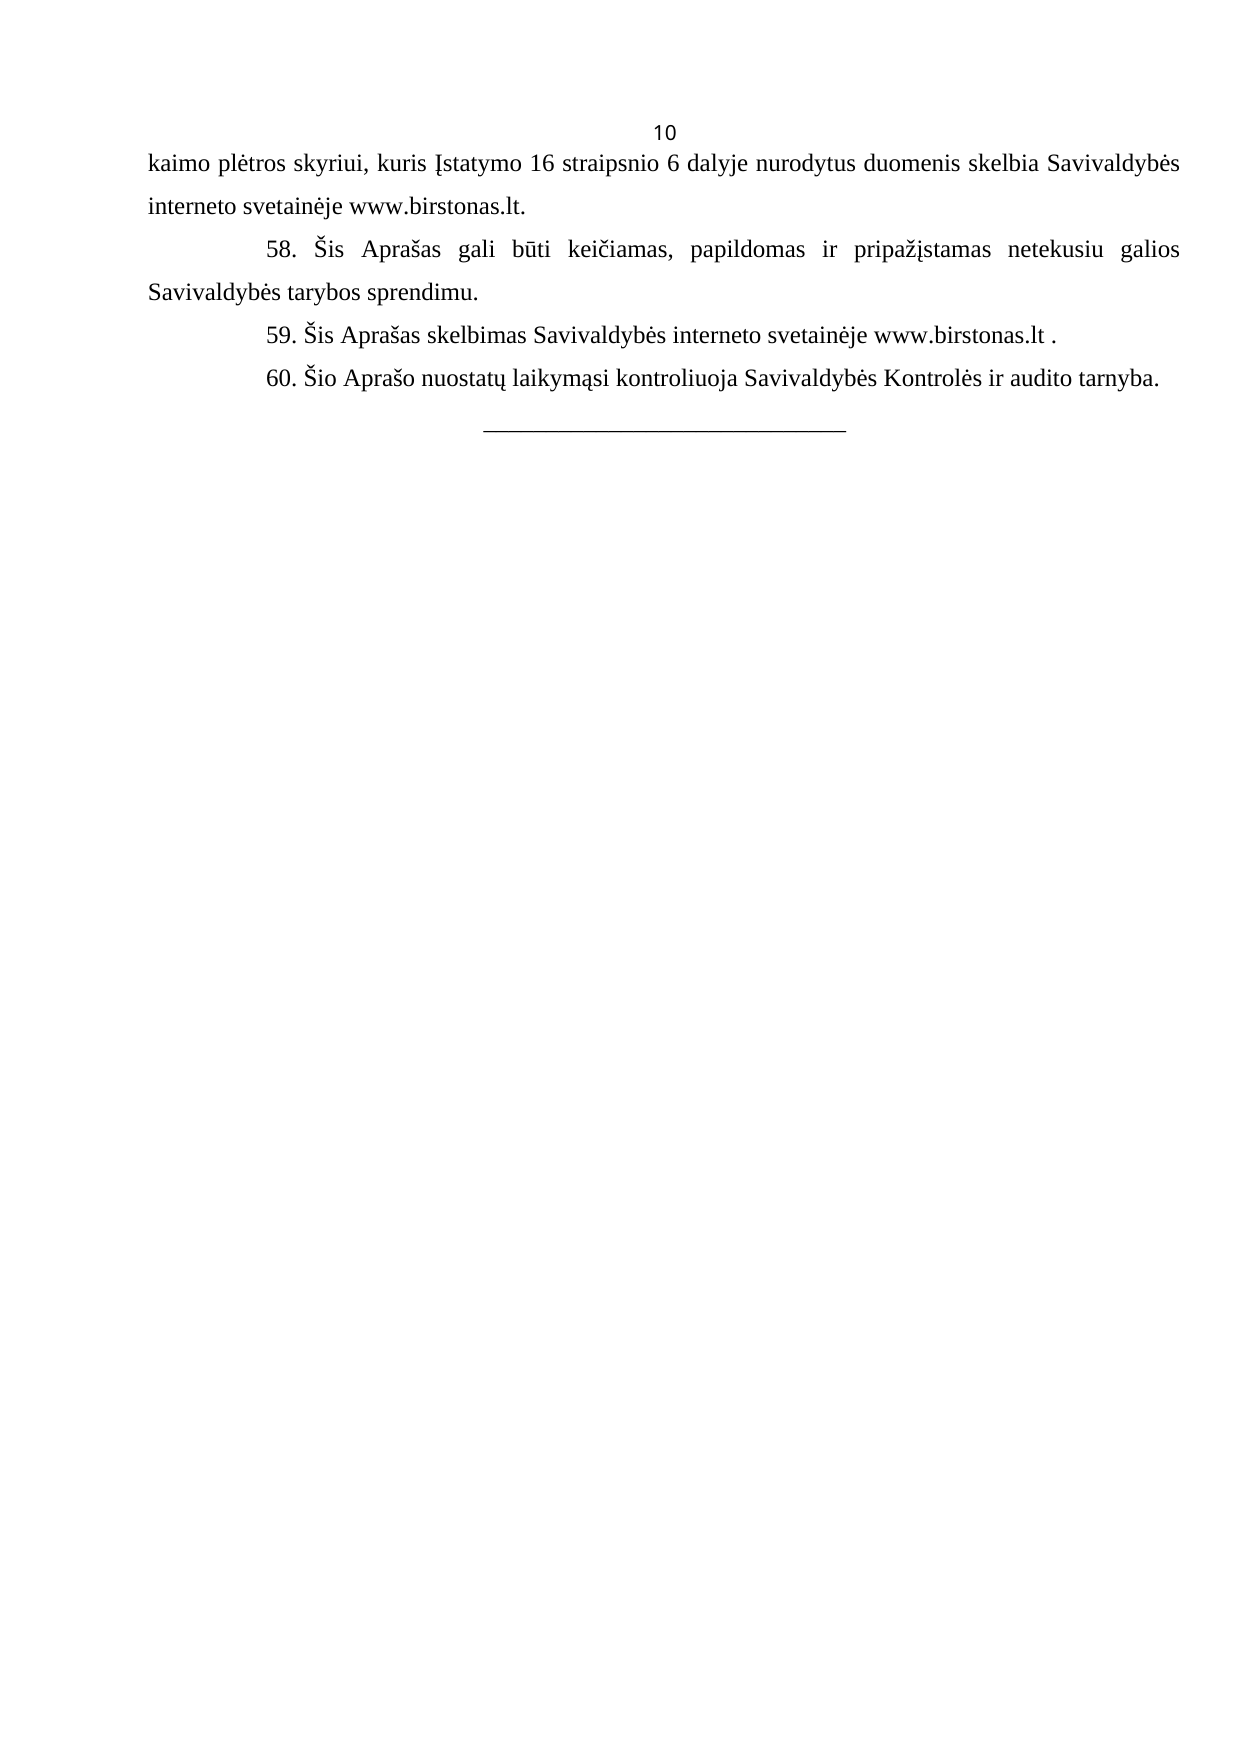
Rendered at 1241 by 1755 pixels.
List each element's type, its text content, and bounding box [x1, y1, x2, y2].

text 60. Šio Aprašo nuostatų laikymąsi kontroliuoja Savivaldybės Kontrolės ir audito tarnyba. [148, 363, 1181, 392]
text _____________________________ [148, 406, 1181, 435]
text 59. Šis Aprašas skelbimas Savivaldybės interneto svetainėje www.birstonas.lt . [148, 320, 1181, 349]
text kaimo plėtros skyriui, kuris Įstatymo 16 straipsnio 6 dalyje nurodytus duomenis skelbia Savivaldybės interneto svetainėje www.birstonas.lt. [148, 148, 1181, 219]
text 58. Šis Aprašas gali būti keičiamas, papildomas ir pripažįstamas netekusiu galios Savivaldybės tarybos sprendimu. [148, 234, 1181, 306]
